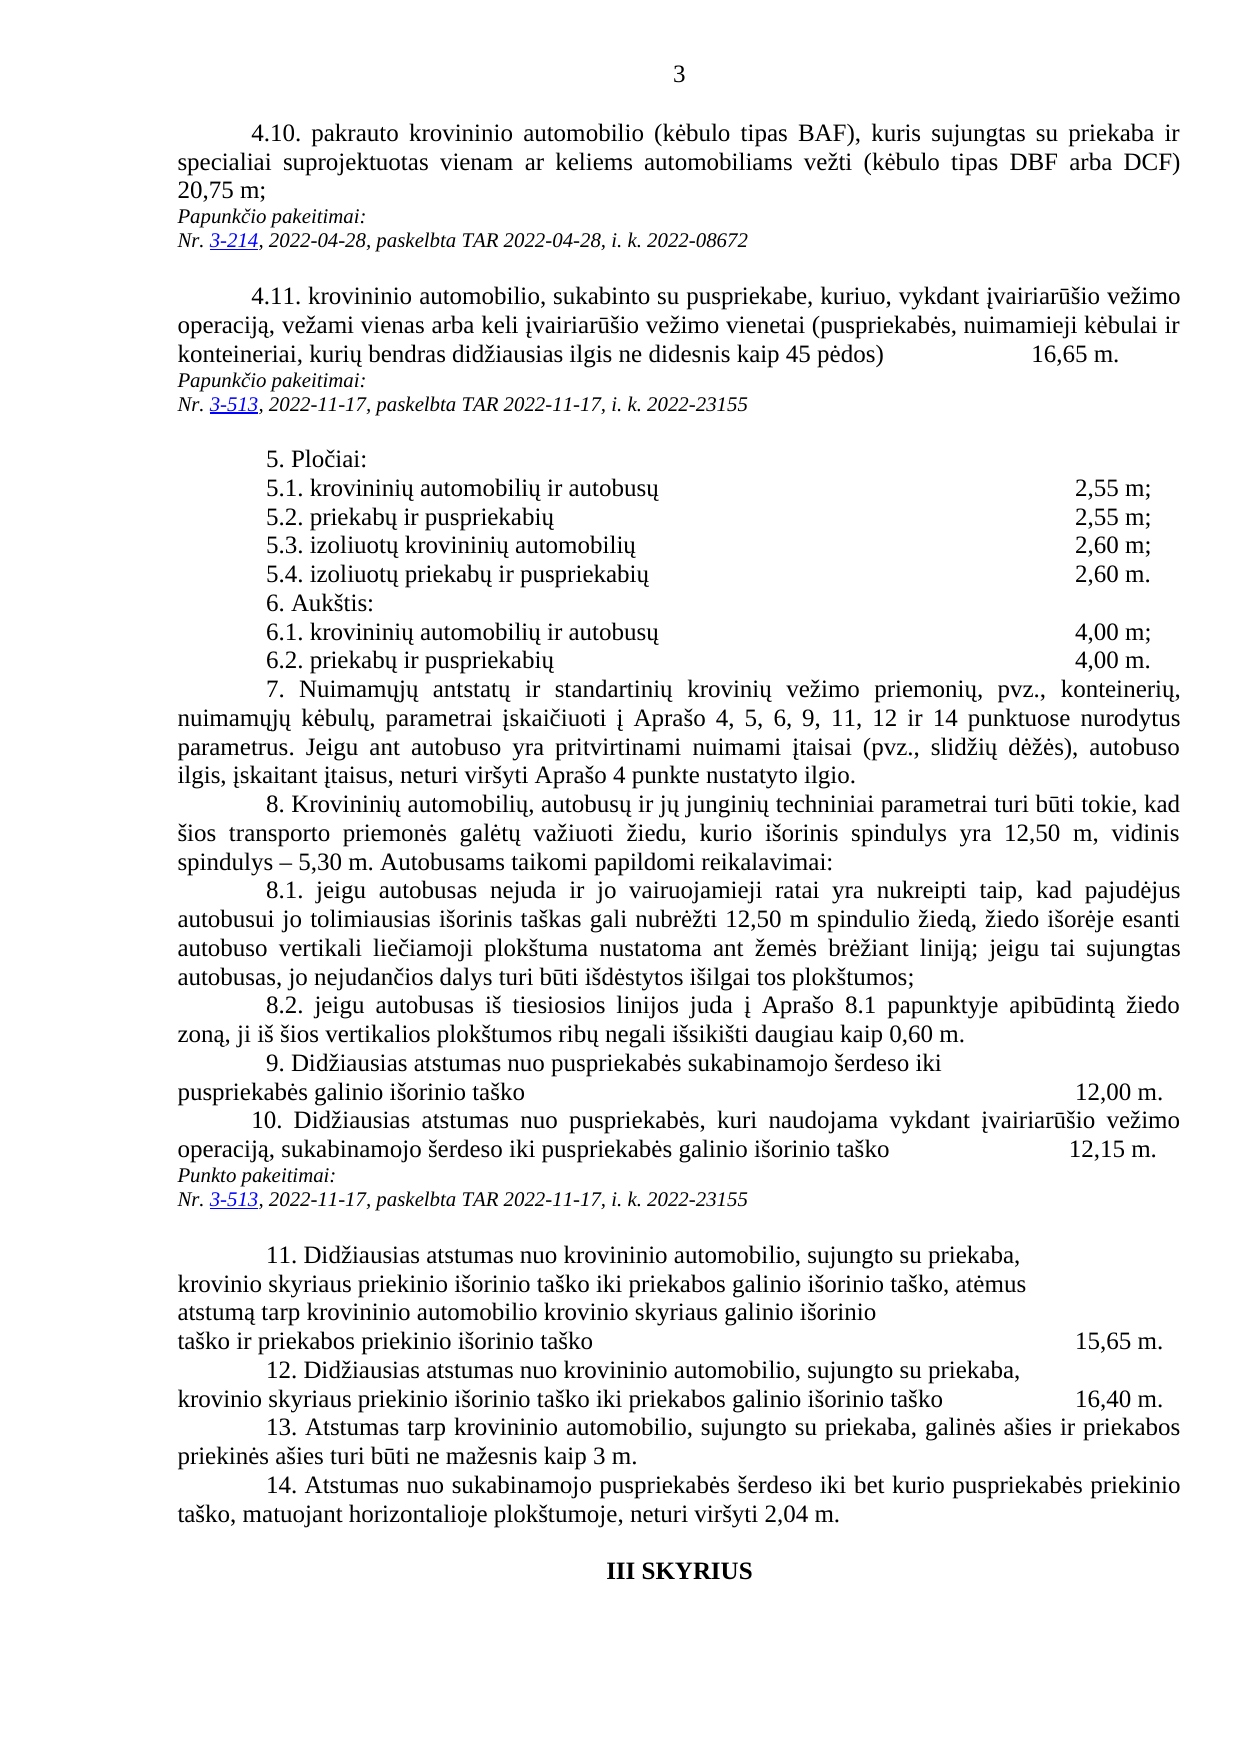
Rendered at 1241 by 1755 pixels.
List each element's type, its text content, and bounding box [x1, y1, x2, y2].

text Nr. 3-214, 2022-04-28, paskelbta TAR 2022-04-28, i. k. 2022-08672 [177, 228, 1181, 252]
text 11. Didžiausias atstumas nuo krovininio automobilio, sujungto su priekaba, [177, 1240, 1181, 1269]
text 5. Pločiai: [177, 444, 1181, 473]
text 12. Didžiausias atstumas nuo krovininio automobilio, sujungto su priekaba, [177, 1355, 1181, 1384]
text Papunkčio pakeitimai: [177, 367, 1181, 392]
text 8.2. jeigu autobusas iš tiesiosios linijos juda į Aprašo 8.1 papunktyje apibūdintą žiedo zoną, ji iš šios vertikalios plokštumos ribų negali išsikišti daugiau kaip 0,60 m. [177, 991, 1181, 1048]
text puspriekabės galinio išorinio taško 12,00 m. [177, 1077, 1181, 1106]
text 10. Didžiausias atstumas nuo puspriekabės, kuri naudojama vykdant įvairiarūšio vežimo operaciją, sukabinamojo šerdeso iki puspriekabės galinio išorinio taško 12,15 m. [177, 1106, 1181, 1163]
text 5.1. krovininių automobilių ir autobusų 2,55 m; [177, 473, 1181, 502]
text 6. Aukštis: [177, 588, 1181, 617]
text 13. Atstumas tarp krovininio automobilio, sujungto su priekaba, galinės ašies ir priekabos priekinės ašies turi būti ne mažesnis kaip 3 m. [177, 1412, 1181, 1470]
text 5.3. izoliuotų krovininių automobilių 2,60 m; [177, 531, 1181, 559]
text 7. Nuimamųjų antstatų ir standartinių krovinių vežimo priemonių, pvz., konteinerių, nuimamųjų kėbulų, parametrai įskaičiuoti į Aprašo 4, 5, 6, 9, 11, 12 ir 14 punktuose nurodytus parametrus. Jeigu ant autobuso yra pritvirtinami nuimami įtaisai (pvz., slidžių dėžės), autobuso ilgis, įskaitant įtaisus, neturi viršyti Aprašo 4 punkte nustatyto ilgio. [177, 674, 1181, 789]
text 9. Didžiausias atstumas nuo puspriekabės sukabinamojo šerdeso iki [177, 1048, 1181, 1077]
text krovinio skyriaus priekinio išorinio taško iki priekabos galinio išorinio taško, atėmus [177, 1269, 1181, 1297]
text 4.11. krovininio automobilio, sukabinto su puspriekabe, kuriuo, vykdant įvairiarūšio vežimo operaciją, vežami vienas arba keli įvairiarūšio vežimo vienetai (puspriekabės, nuimamieji kėbulai ir konteineriai, kurių bendras didžiausias ilgis ne didesnis kaip 45 pėdos) 16,65 m. [177, 281, 1181, 367]
text 4.10. pakrauto krovininio automobilio (kėbulo tipas BAF), kuris sujungtas su priekaba ir specialiai suprojektuotas vienam ar keliems automobiliams vežti (kėbulo tipas DBF arba DCF) 20,75 m; [177, 118, 1181, 204]
text 6.2. priekabų ir puspriekabių 4,00 m. [177, 646, 1181, 674]
text 8. Krovininių automobilių, autobusų ir jų junginių techniniai parametrai turi būti tokie, kad šios transporto priemonės galėtų važiuoti žiedu, kurio išorinis spindulys yra 12,50 m, vidinis spindulys – 5,30 m. Autobusams taikomi papildomi reikalavimai: [177, 789, 1181, 876]
text 8.1. jeigu autobusas nejuda ir jo vairuojamieji ratai yra nukreipti taip, kad pajudėjus autobusui jo tolimiausias išorinis taškas gali nubrėžti 12,50 m spindulio žiedą, žiedo išorėje esanti autobuso vertikali liečiamoji plokštuma nustatoma ant žemės brėžiant liniją; jeigu tai sujungtas autobusas, jo nejudančios dalys turi būti išdėstytos išilgai tos plokštumos; [177, 876, 1181, 991]
text 14. Atstumas nuo sukabinamojo puspriekabės šerdeso iki bet kurio puspriekabės priekinio taško, matuojant horizontalioje plokštumoje, neturi viršyti 2,04 m. [177, 1470, 1181, 1527]
text Nr. 3-513, 2022-11-17, paskelbta TAR 2022-11-17, i. k. 2022-23155 [177, 1187, 1181, 1211]
text 6.1. krovininių automobilių ir autobusų 4,00 m; [177, 617, 1181, 646]
text 5.2. priekabų ir puspriekabių 2,55 m; [177, 502, 1181, 531]
text Punkto pakeitimai: [177, 1163, 1181, 1187]
text atstumą tarp krovininio automobilio krovinio skyriaus galinio išorinio [177, 1297, 1181, 1326]
text Papunkčio pakeitimai: [177, 204, 1181, 228]
text 5.4. izoliuotų priekabų ir puspriekabių 2,60 m. [177, 559, 1181, 588]
text III SKYRIUS [177, 1556, 1181, 1585]
text krovinio skyriaus priekinio išorinio taško iki priekabos galinio išorinio taško 16,40 m. [177, 1384, 1181, 1412]
text taško ir priekabos priekinio išorinio taško 15,65 m. [177, 1326, 1181, 1355]
text Nr. 3-513, 2022-11-17, paskelbta TAR 2022-11-17, i. k. 2022-23155 [177, 392, 1181, 416]
